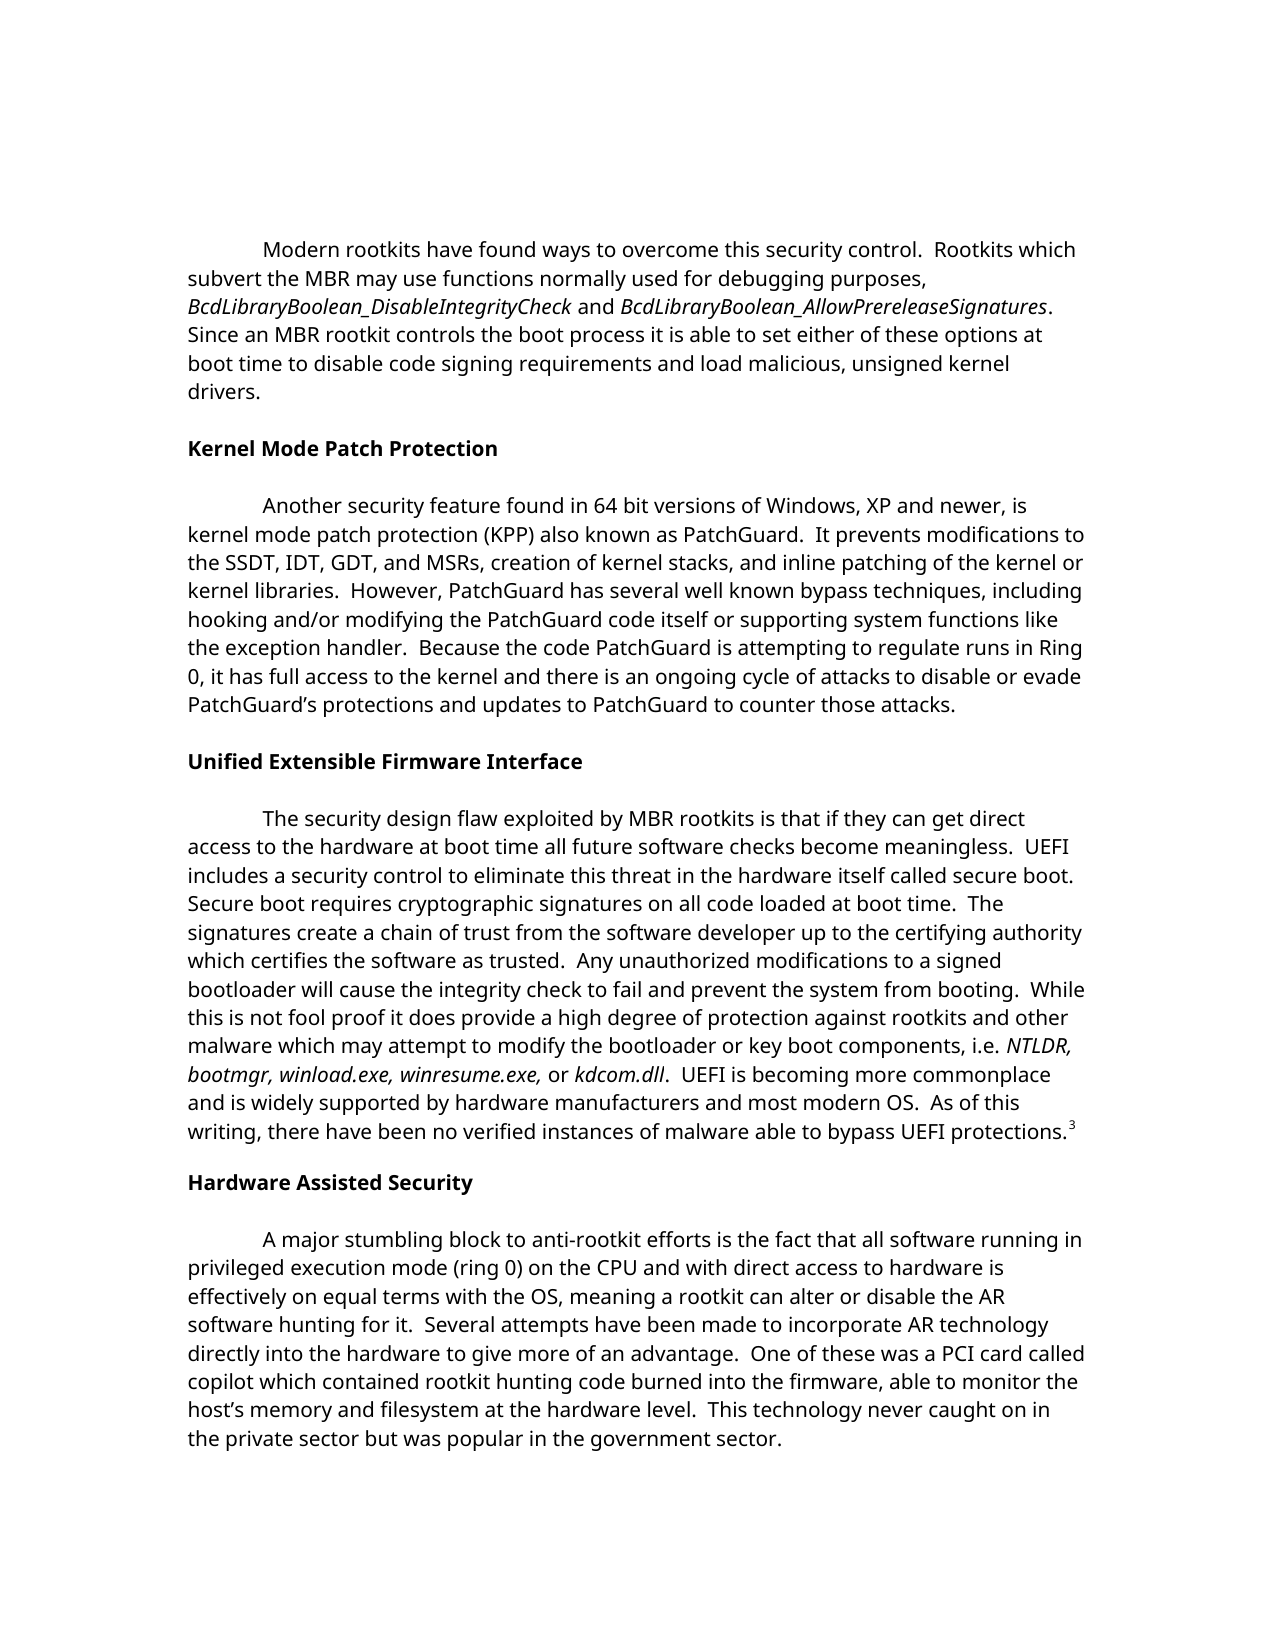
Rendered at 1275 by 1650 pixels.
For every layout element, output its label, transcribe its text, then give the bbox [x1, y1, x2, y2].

text Another security feature found in 64 bit versions of Windows, XP and newer, is kernel mode patch protection (KPP) also known as PatchGuard. It prevents modifications to the SSDT, IDT, GDT, and MSRs, creation of kernel stacks, and inline patching of the kernel or kernel libraries. However, PatchGuard has several well known bypass techniques, including hooking and/or modifying the PatchGuard code itself or supporting system functions like the exception handler. Because the code PatchGuard is attempting to regulate runs in Ring 0, it has full access to the kernel and there is an ongoing cycle of attacks to disable or evade PatchGuard’s protections and updates to PatchGuard to counter those attacks. [187, 491, 1087, 662]
text Unified Extensible Firmware Interface [583, 747, 1087, 776]
text Hardware Assisted Security [473, 1168, 1087, 1196]
text The security design flaw exploited by MBR rootkits is that if they can get direct access to the hardware at boot time all future software checks become meaningless. UEFI includes a security control to eliminate this threat in the hardware itself called secure boot. Secure boot requires cryptographic signatures on all code loaded at boot time. The signatures create a chain of trust from the software developer up to the certifying authority which certifies the software as trusted. Any unauthorized modifications to a signed bootloader will cause the integrity check to fail and prevent the system from booting. While this is not fool proof it does provide a high degree of protection against rootkits and other malware which may attempt to modify the bootloader or key boot components, i.e. NTLDR, bootmgr, winload.exe, winresume.exe, or kdcom.dll. UEFI is becoming more commonplace and is widely supported by hardware manufacturers and most modern OS. As of this writing, there have been no verified instances of malware able to bypass UEFI protections.3 [187, 804, 1087, 1145]
text Modern rootkits have found ways to overcome this security control. Rootkits which subvert the MBR may use functions normally used for debugging purposes, BcdLibraryBoolean_DisableIntegrityCheck and BcdLibraryBoolean_AllowPrereleaseSignatures. Since an MBR rootkit controls the boot process it is able to set either of these options at boot time to disable code signing requirements and load malicious, unsigned kernel drivers. [187, 235, 1087, 406]
text Kernel Mode Patch Protection [498, 434, 1087, 463]
text A major stumbling block to anti-rootkit efforts is the fact that all software running in privileged execution mode (ring 0) on the CPU and with direct access to hardware is effectively on equal terms with the OS, meaning a rootkit can alter or disable the AR software hunting for it. Several attempts have been made to incorporate AR technology directly into the hardware to give more of an advantage. One of these was a PCI card called copilot which contained rootkit hunting code burned into the firmware, able to monitor the host’s memory and filesystem at the hardware level. This technology never caught on in the private sector but was popular in the government sector. [783, 1225, 1087, 1452]
